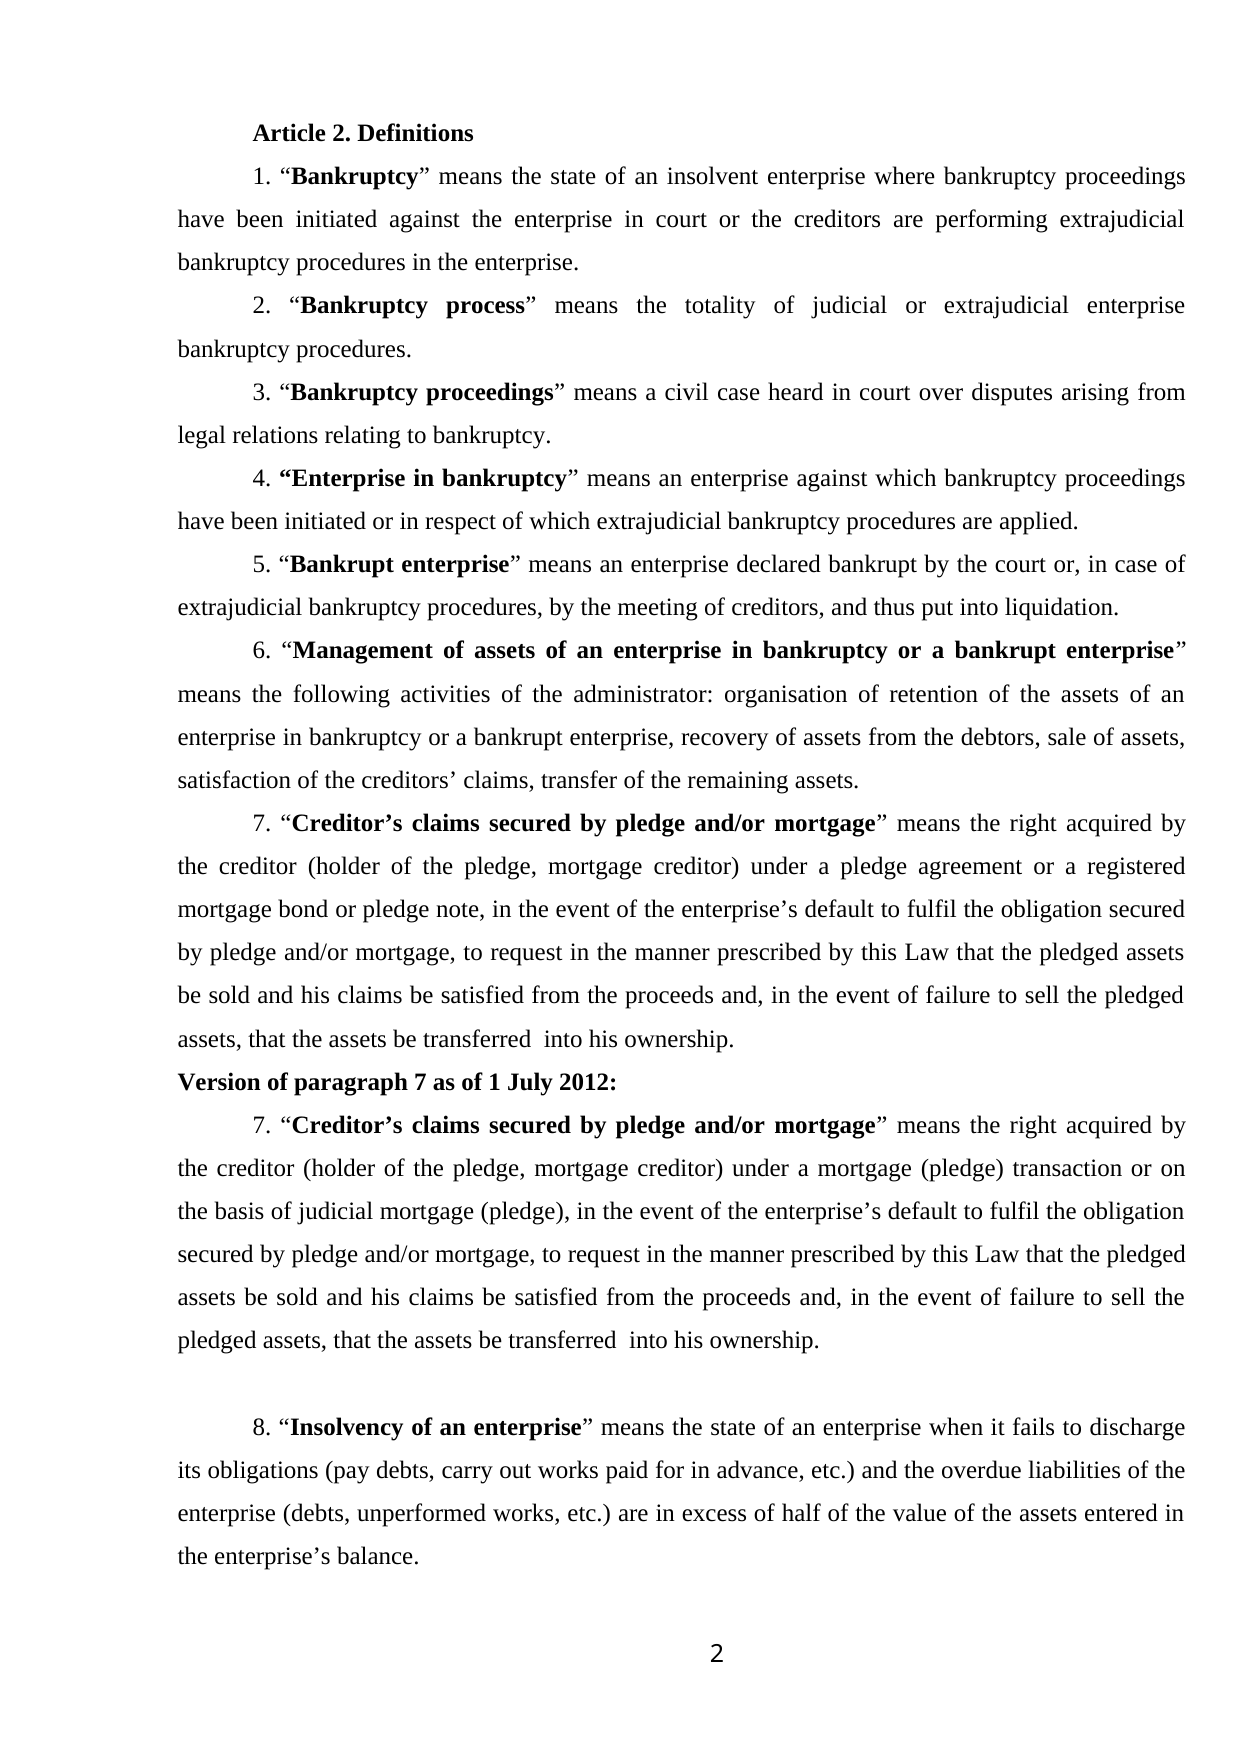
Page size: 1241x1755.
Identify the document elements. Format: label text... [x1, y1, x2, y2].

text Article 2. Definitions [177, 118, 1186, 147]
text 7. “Creditor’s claims secured by pledge and/or mortgage” means the right acquired by the creditor (holder of the pledge, mortgage creditor) under a mortgage (pledge) transaction or on the basis of judicial mortgage (pledge), in the event of the enterprise’s default to fulfil the obligation secured by pledge and/or mortgage, to request in the manner prescribed by this Law that the pledged assets be sold and his claims be satisfied from the proceeds and, in the event of failure to sell the pledged assets, that the assets be transferred into his ownership. [177, 1110, 1186, 1354]
text 6. “Management of assets of an enterprise in bankruptcy or a bankrupt enterprise” means the following activities of the administrator: organisation of retention of the assets of an enterprise in bankruptcy or a bankrupt enterprise, recovery of assets from the debtors, sale of assets, satisfaction of the creditors’ claims, transfer of the remaining assets. [177, 636, 1186, 794]
text 4. “Enterprise in bankruptcy” means an enterprise against which bankruptcy proceedings have been initiated or in respect of which extrajudicial bankruptcy procedures are applied. [177, 463, 1186, 535]
text 1. “Bankruptcy” means the state of an insolvent enterprise where bankruptcy proceedings have been initiated against the enterprise in court or the creditors are performing extrajudicial bankruptcy procedures in the enterprise. [177, 161, 1186, 276]
text Version of paragraph 7 as of 1 July 2012: [177, 1067, 1186, 1096]
text 3. “Bankruptcy proceedings” means a civil case heard in court over disputes arising from legal relations relating to bankruptcy. [177, 377, 1186, 449]
text 5. “Bankrupt enterprise” means an enterprise declared bankrupt by the court or, in case of extrajudicial bankruptcy procedures, by the meeting of creditors, and thus put into liquidation. [177, 549, 1186, 621]
text 8. “Insolvency of an enterprise” means the state of an enterprise when it fails to discharge its obligations (pay debts, carry out works paid for in advance, etc.) and the overdue liabilities of the enterprise (debts, unperformed works, etc.) are in excess of half of the value of the assets entered in the enterprise’s balance. [177, 1412, 1186, 1570]
text 2. “Bankruptcy process” means the totality of judicial or extrajudicial enterprise bankruptcy procedures. [177, 291, 1186, 362]
text 7. “Creditor’s claims secured by pledge and/or mortgage” means the right acquired by the creditor (holder of the pledge, mortgage creditor) under a pledge agreement or a registered mortgage bond or pledge note, in the event of the enterprise’s default to fulfil the obligation secured by pledge and/or mortgage, to request in the manner prescribed by this Law that the pledged assets be sold and his claims be satisfied from the proceeds and, in the event of failure to sell the pledged assets, that the assets be transferred into his ownership. [177, 808, 1186, 1052]
